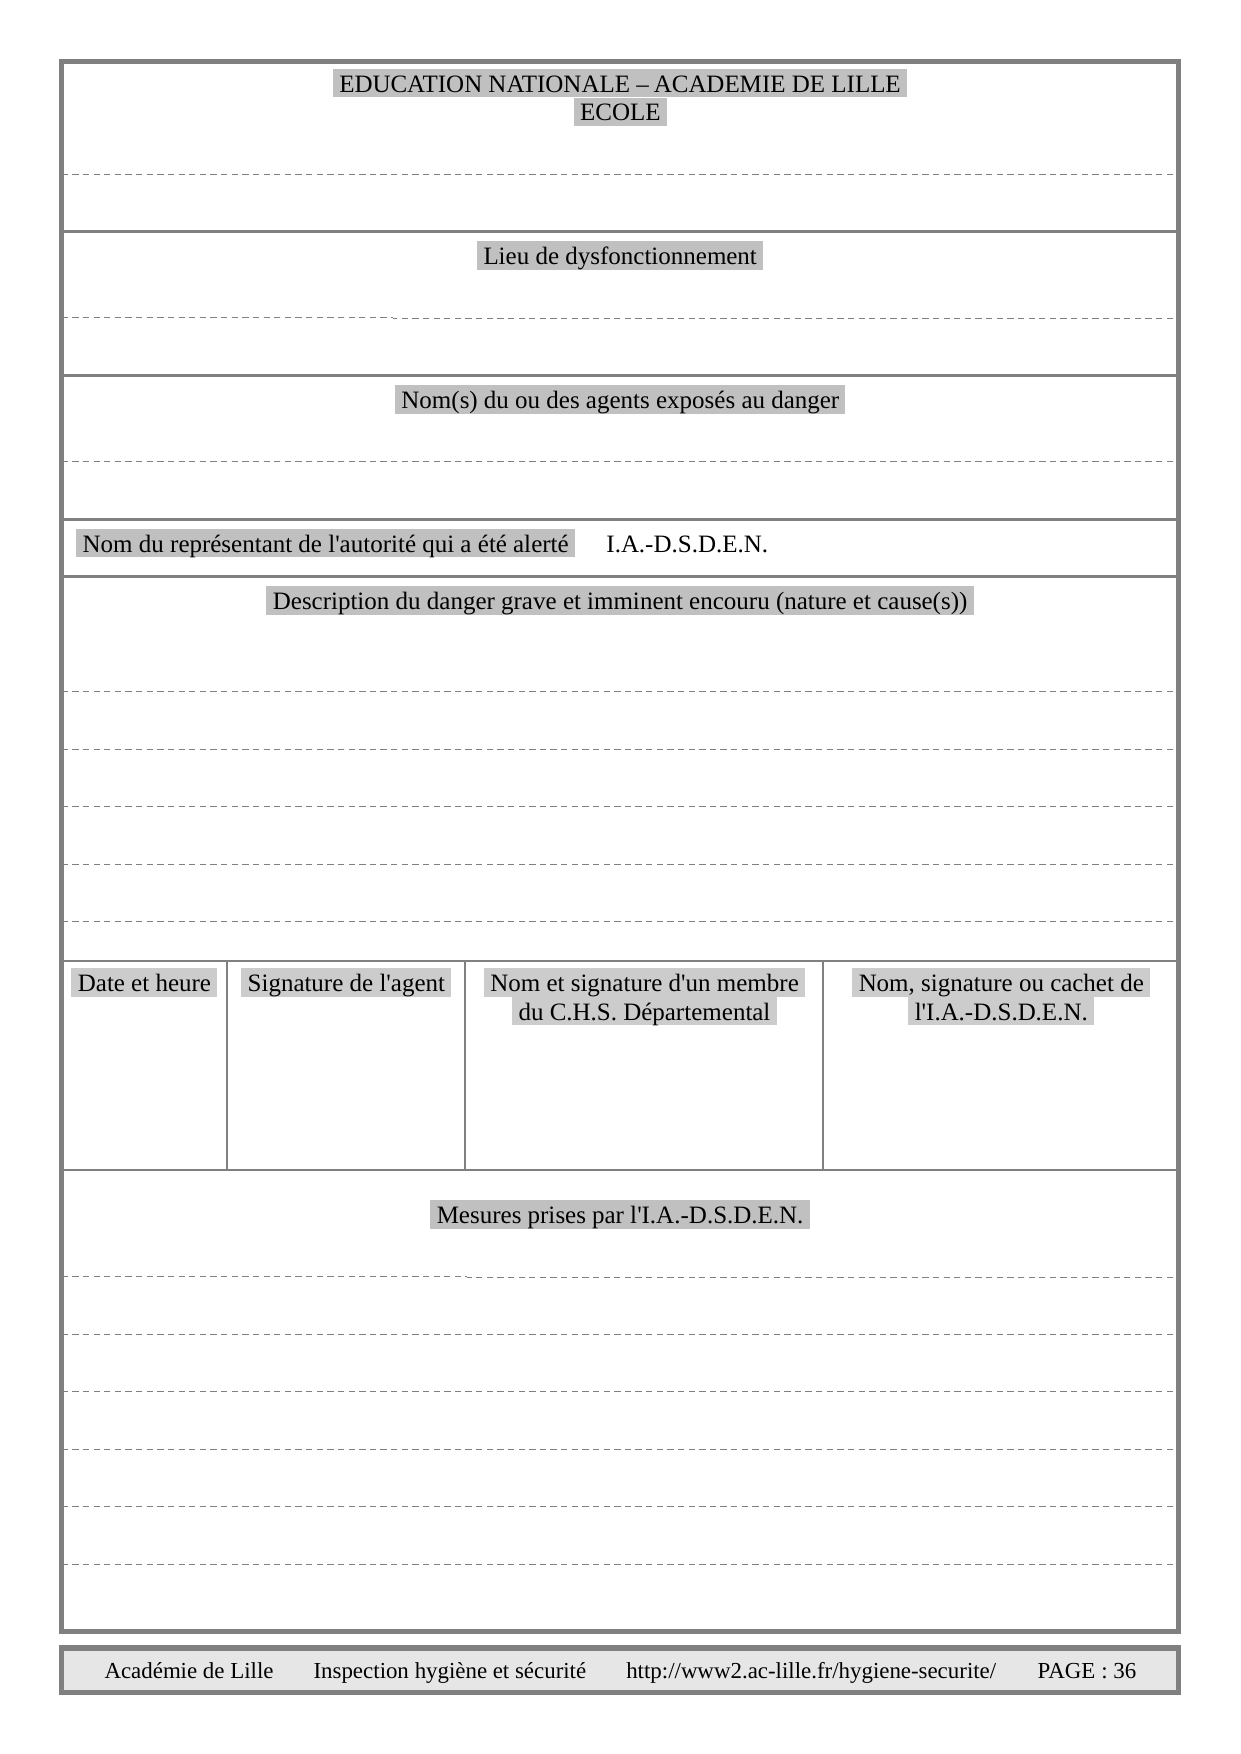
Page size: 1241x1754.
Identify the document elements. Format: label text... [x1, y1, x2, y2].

text EDUCATION NATIONALE – ACADEMIE DE LILLE [76, 69, 1164, 97]
text ECOLE [76, 97, 1164, 126]
text Nom(s) du ou des agents exposés au danger [76, 385, 1164, 414]
text Académie de Lille Inspection hygiène et sécurité http://www2.ac-lille.fr/hygiene-securite/ PAGE : 36 [69, 1657, 1171, 1683]
text Nom du représentant de l'autorité qui a été alerté I.A.-D.S.D.E.N. [76, 529, 1164, 557]
table_header Nom et signature d'un membre du C.H.S. Départemental [466, 962, 822, 1169]
table_header Signature de l'agent [228, 962, 464, 1169]
table_header Nom, signature ou cachet de l'I.A.-D.S.D.E.N. [824, 962, 1176, 1169]
text Lieu de dysfonctionnement [76, 241, 1164, 270]
table_header Date et heure [64, 962, 226, 1169]
text Mesures prises par l'I.A.-D.S.D.E.N. [76, 1200, 1164, 1229]
text Description du danger grave et imminent encouru (nature et cause(s)) [76, 586, 1164, 615]
